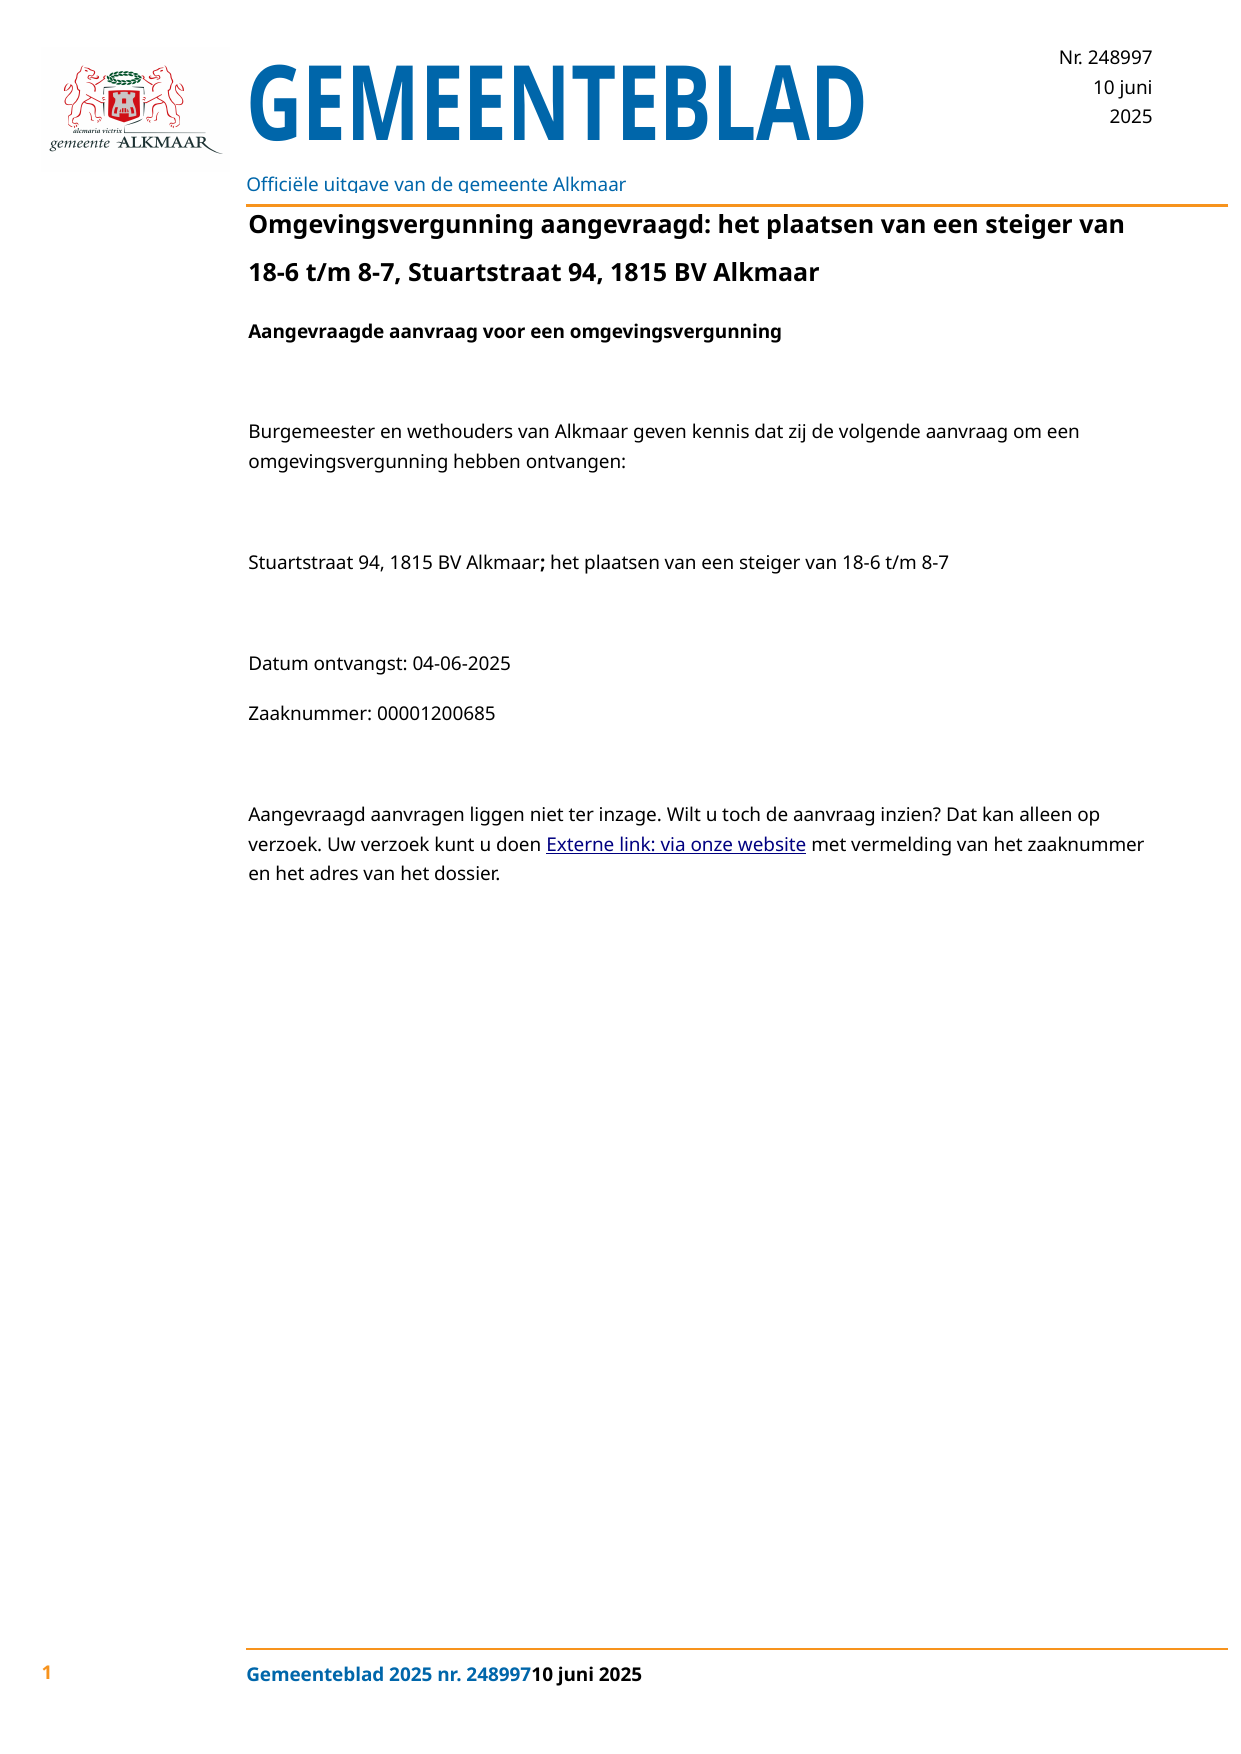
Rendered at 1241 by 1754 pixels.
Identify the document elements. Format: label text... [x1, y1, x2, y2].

text Stuartstraat 94, 1815 BV Alkmaar; het plaatsen van een steiger van 18-6 t/m 8-7 [248, 549, 1152, 575]
picture [41, 47, 231, 172]
text Zaaknummer: 00001200685 [248, 700, 1152, 726]
text Aangevraagde aanvraag voor een omgevingsvergunning [248, 318, 1152, 344]
text Omgevingsvergunning aangevraagd: het plaatsen van een steiger van 18-6 t/m 8-7, Stuartstraat 94, 1815 BV Alkmaar [248, 207, 1152, 288]
text Aangevraagd aanvragen liggen niet ter inzage. Wilt u toch de aanvraag inzien? Dat kan alleen op verzoek. Uw verzoek kunt u doen Externe link: via onze website met vermelding van het zaaknummer en het adres van het dossier. [248, 801, 1152, 886]
text Burgemeester en wethouders van Alkmaar geven kennis dat zij de volgende aanvraag om een omgevingsvergunning hebben ontvangen: [248, 419, 1152, 474]
text Datum ontvangst: 04-06-2025 [248, 650, 1152, 676]
